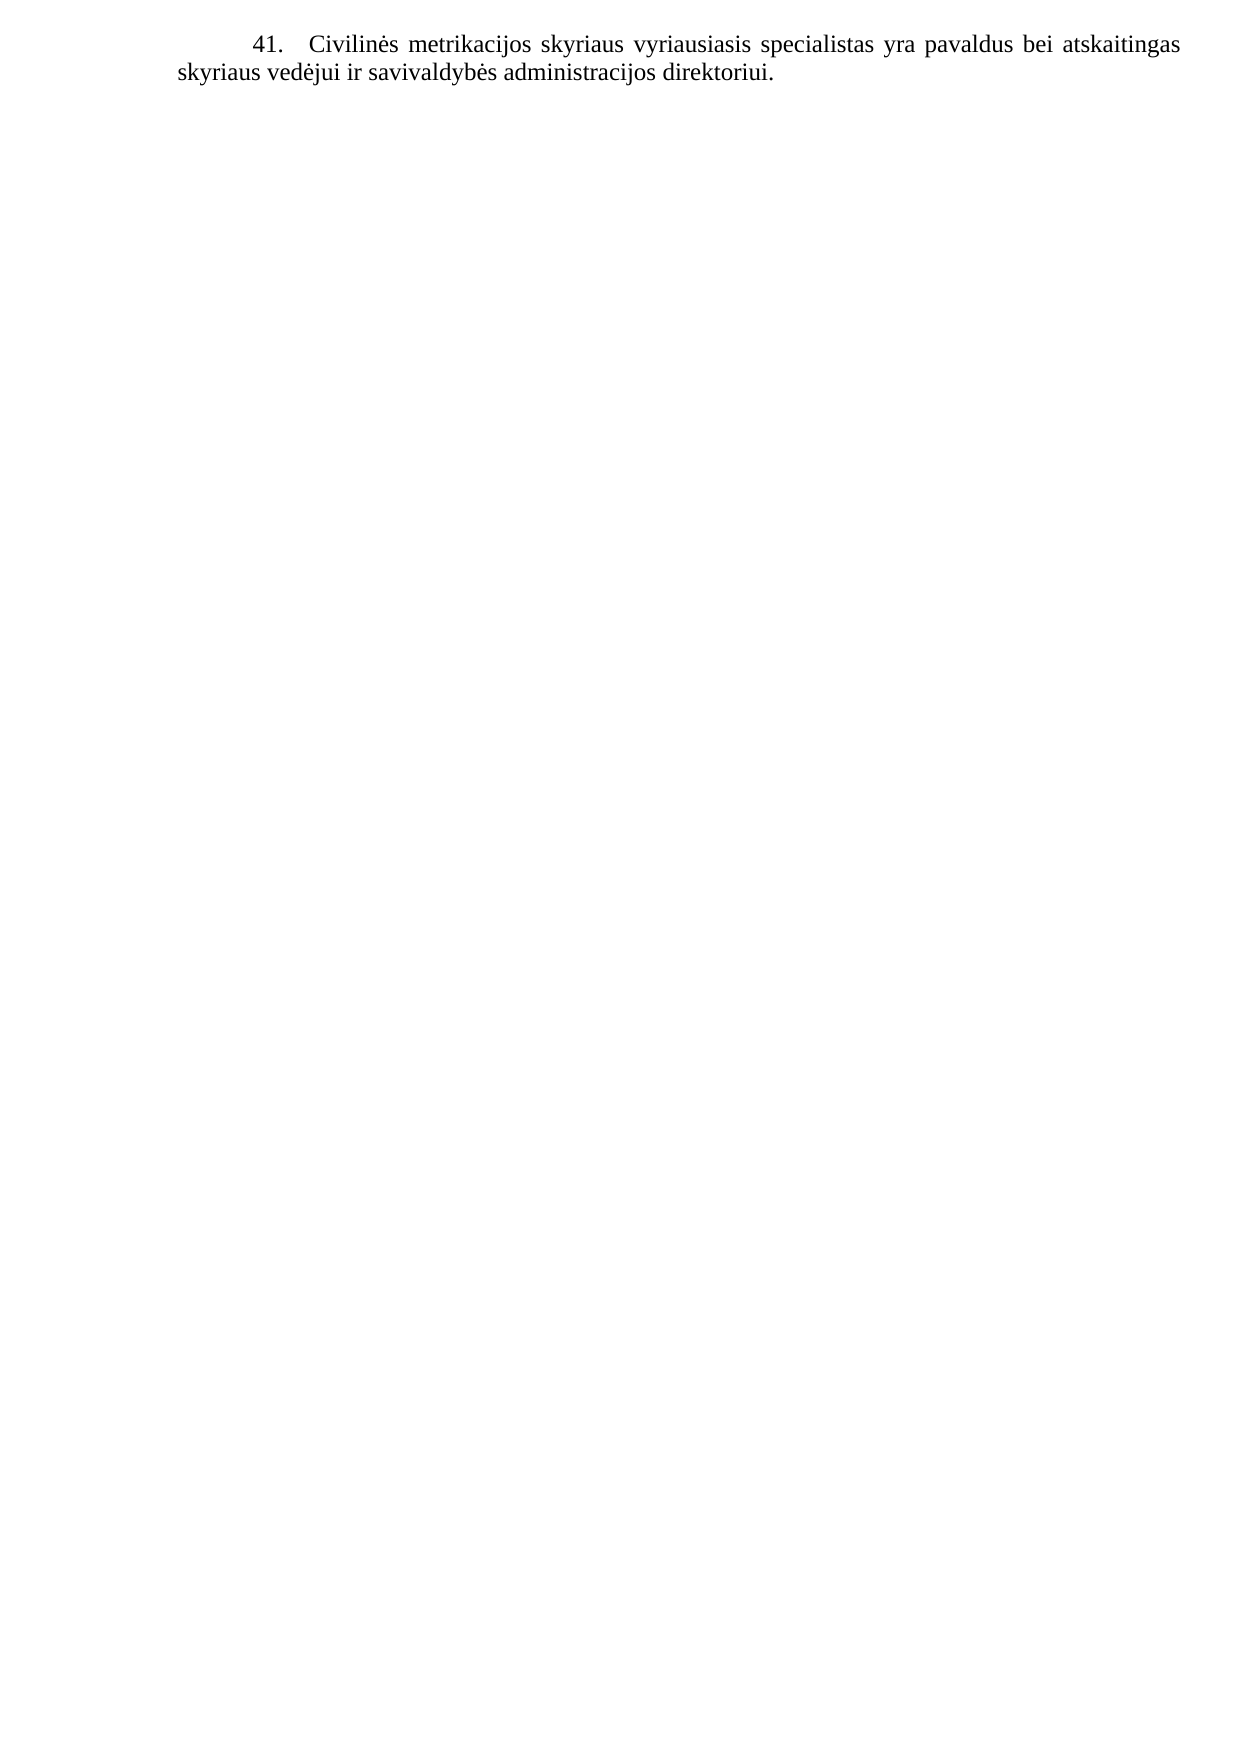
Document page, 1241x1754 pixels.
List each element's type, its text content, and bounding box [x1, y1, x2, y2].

text 41. Civilinės metrikacijos skyriaus vyriausiasis specialistas yra pavaldus bei atskaitingas skyriaus vedėjui ir savivaldybės administracijos direktoriui. [177, 29, 1181, 86]
